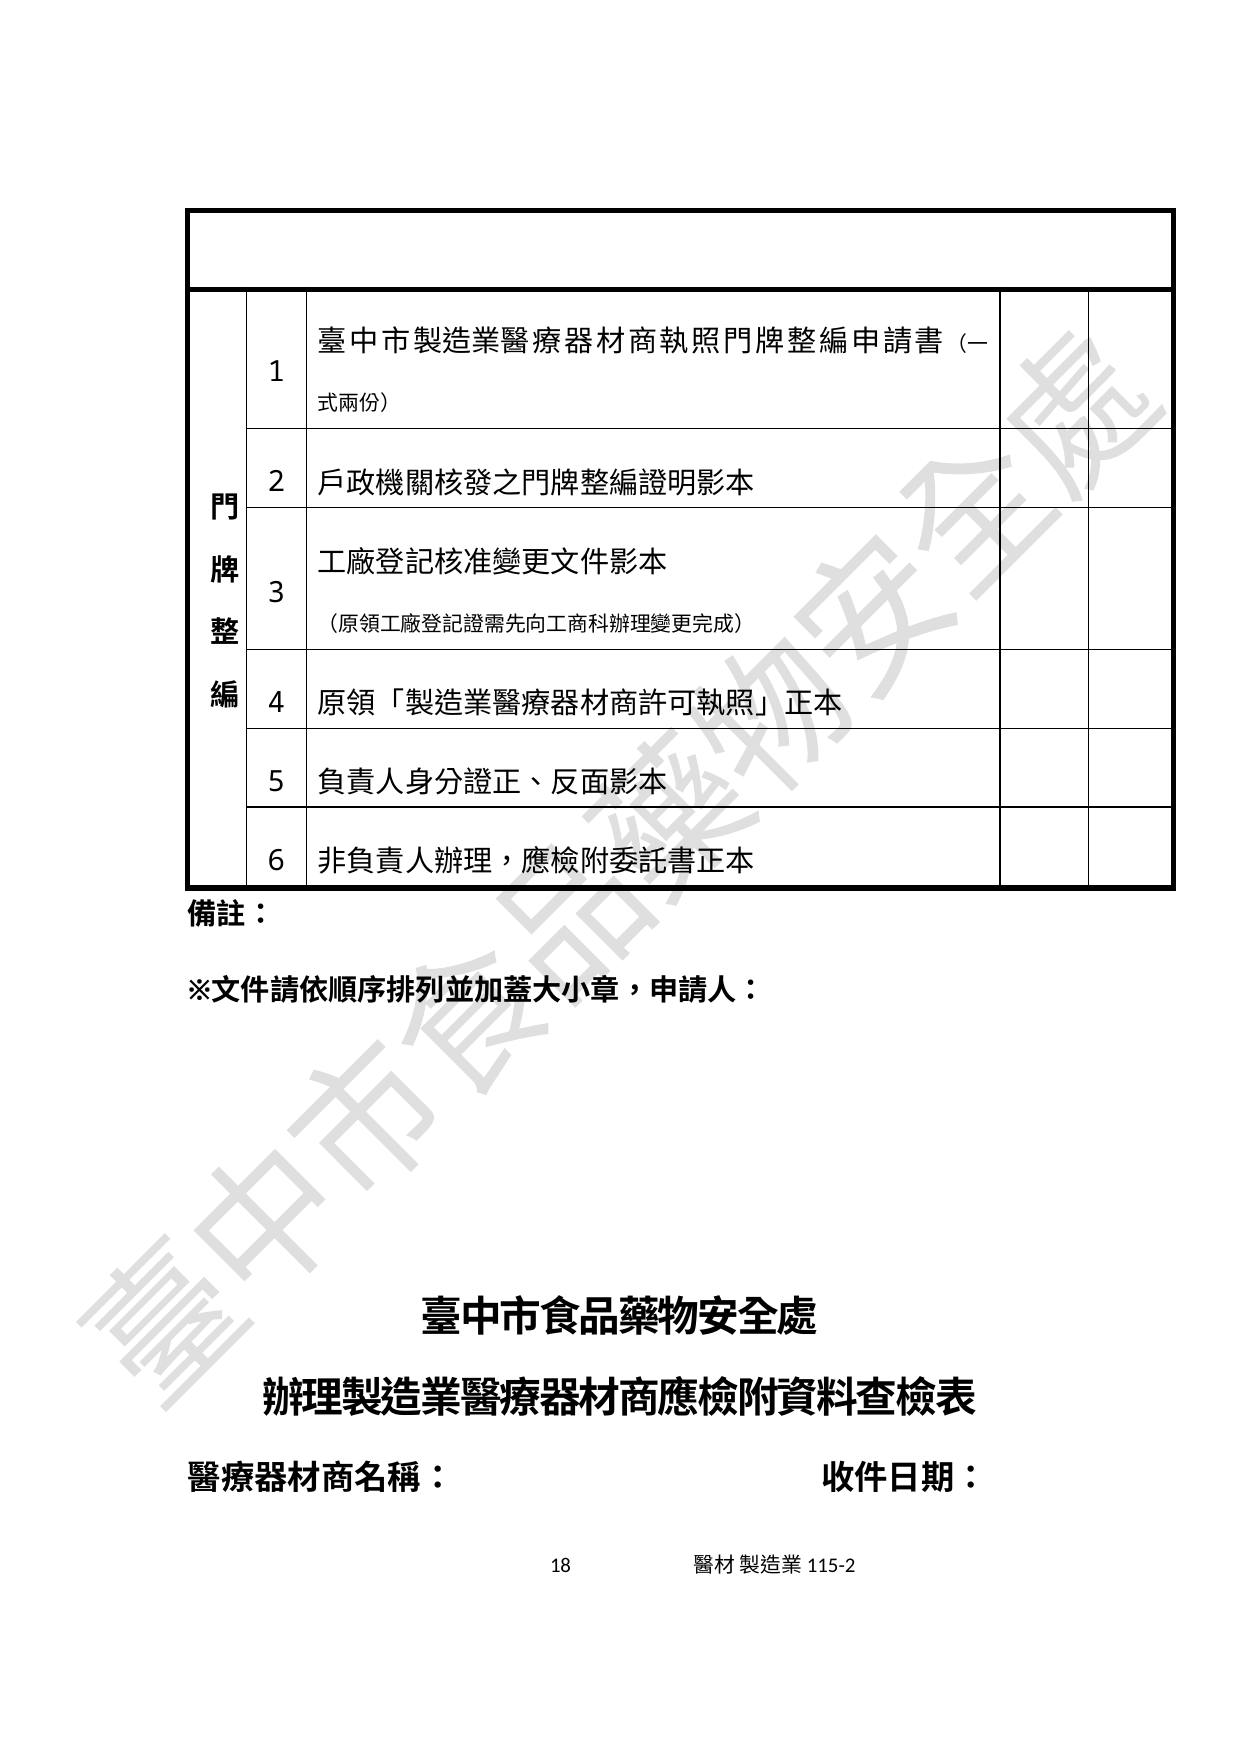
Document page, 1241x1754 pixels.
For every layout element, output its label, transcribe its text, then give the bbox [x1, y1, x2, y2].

table_cell 5 [247, 729, 306, 806]
table_cell 原領「製造業醫療器材商許可執照」正本 [766, 665, 803, 727]
text [592, 892, 638, 933]
table_cell 原領「製造業醫療器材商許可執照」正本 [731, 680, 776, 727]
text ※文件請依順序排列並加蓋大小章，申請人： [187, 966, 419, 1009]
text ※文件請依順序排列並加蓋大小章，申請人： [550, 966, 588, 984]
table_cell [1089, 429, 1171, 507]
text [535, 891, 597, 933]
table_cell 臺中市製造業醫療器材商執照門牌整編申請書（一式兩份） [307, 292, 999, 428]
text 醫療器材商名稱： 收件日期： [187, 1434, 1053, 1496]
table_cell [1089, 650, 1171, 727]
table_cell [1089, 729, 1171, 806]
table_cell 3 [247, 508, 306, 648]
table_cell [1001, 508, 1053, 546]
table_cell 非負責人辦理，應檢附委託書正本 [651, 863, 681, 885]
table_cell [1001, 292, 1088, 428]
table_cell 非負責人辦理，應檢附委託書正本 [658, 808, 682, 828]
table_cell 2 [247, 429, 306, 507]
table_cell [1089, 292, 1171, 428]
text 辦理製造業醫療器材商應檢附資料查檢表 [187, 1352, 1053, 1415]
table_cell 原領「製造業醫療器材商許可執照」正本 [781, 653, 839, 727]
table_cell 負責人身分證正、反面影本 [643, 789, 667, 806]
table_cell 原領「製造業醫療器材商許可執照」正本 [307, 650, 770, 727]
table_cell [1001, 508, 1088, 648]
table_cell [1054, 353, 1088, 390]
table_cell 負責人身分證正、反面影本 [618, 789, 638, 806]
table_cell 非負責人辦理，應檢附委託書正本 [307, 808, 683, 885]
table_cell [190, 213, 1171, 287]
table_cell [1001, 429, 1088, 507]
table_cell [1093, 429, 1136, 450]
text ※文件請依順序排列並加蓋大小章，申請人： [454, 986, 479, 1009]
text [631, 891, 1053, 933]
table_cell 門牌整編 [190, 292, 246, 885]
table_cell 負責人身分證正、反面影本 [307, 729, 668, 806]
table_cell [1089, 410, 1105, 428]
text 臺中市食品藥物安全處 [187, 1271, 1053, 1334]
table_cell 4 [247, 650, 306, 727]
table_cell 非負責人辦理，應檢附委託書正本 [526, 860, 570, 885]
table_cell [1033, 429, 1064, 463]
text [512, 891, 558, 918]
table_cell 非負責人辦理，應檢附委託書正本 [686, 808, 999, 885]
table_cell 原領「製造業醫療器材商許可執照」正本 [798, 650, 999, 727]
table_cell [1001, 550, 1006, 560]
text ※文件請依順序排列並加蓋大小章，申請人： [477, 966, 1053, 1009]
table_cell 戶政機關核發之門牌整編證明影本 [307, 429, 999, 507]
table_cell 非負責人辦理，應檢附委託書正本 [686, 808, 712, 829]
table_cell [1089, 508, 1171, 648]
table_cell [1001, 650, 1088, 727]
text 備註： [187, 891, 528, 933]
table_cell [1089, 808, 1171, 885]
table_cell [1001, 808, 1088, 885]
table_cell [1021, 393, 1088, 428]
table_cell 負責人身分證正、反面影本 [624, 729, 999, 806]
table_cell 6 [247, 808, 306, 885]
table_cell [1071, 430, 1088, 449]
table_cell 1 [247, 292, 306, 428]
table_cell [1066, 372, 1088, 401]
table_cell [1001, 729, 1088, 806]
table_cell 工廠登記核准變更文件影本 （原領工廠登記證需先向工商科辦理變更完成） [307, 508, 999, 648]
